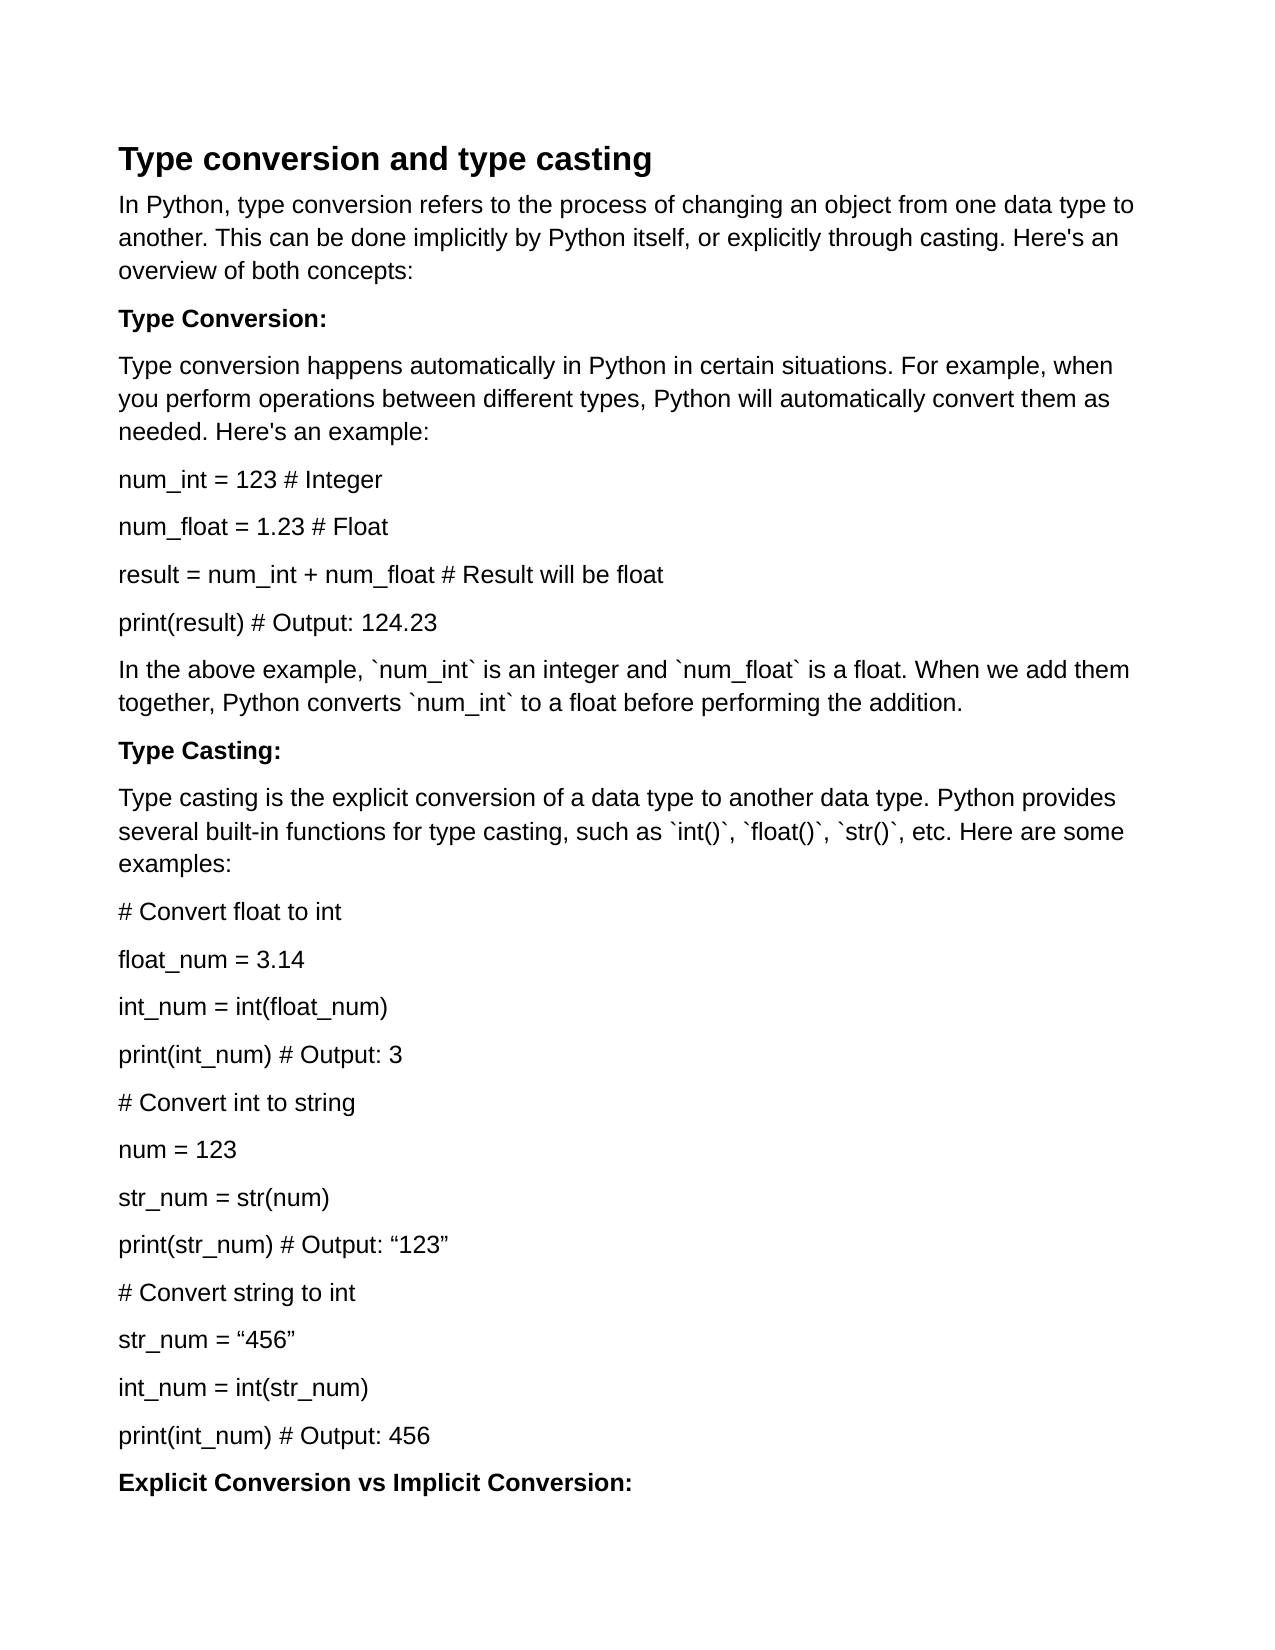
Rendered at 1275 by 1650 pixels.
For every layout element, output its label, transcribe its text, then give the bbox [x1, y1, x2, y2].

text print(int_num) # Output: 3 [118, 1040, 1157, 1069]
subtitle Type conversion and type casting [118, 139, 1157, 177]
text result = num_int + num_float # Result will be float [118, 560, 1157, 589]
text float_num = 3.14 [118, 945, 1157, 973]
text In Python, type conversion refers to the process of changing an object from one data type to another. This can be done implicitly by Python itself, or explicitly through casting. Here's an overview of both concepts: [118, 190, 1157, 285]
text Type Casting: [118, 736, 1157, 764]
text print(str_num) # Output: “123” [118, 1230, 1157, 1259]
text Type conversion happens automatically in Python in certain situations. For example, when you perform operations between different types, Python will automatically convert them as needed. Here's an example: [118, 351, 1157, 446]
text str_num = str(num) [118, 1183, 1157, 1211]
text str_num = “456” [118, 1326, 1157, 1354]
text num_int = 123 # Integer [118, 465, 1157, 493]
text int_num = int(str_num) [118, 1373, 1157, 1402]
text num = 123 [118, 1135, 1157, 1164]
text In the above example, `num_int` is an integer and `num_float` is a float. When we add them together, Python converts `num_int` to a float before performing the addition. [118, 655, 1157, 717]
text num_float = 1.23 # Float [118, 512, 1157, 541]
text Type casting is the explicit conversion of a data type to another data type. Python provides several built-in functions for type casting, such as `int()`, `float()`, `str()`, etc. Here are some examples: [118, 783, 1157, 878]
text # Convert string to int [118, 1278, 1157, 1307]
text print(int_num) # Output: 456 [118, 1421, 1157, 1449]
text Explicit Conversion vs Implicit Conversion: [118, 1468, 1157, 1497]
text # Convert float to int [118, 897, 1157, 926]
text # Convert int to string [118, 1087, 1157, 1116]
text Type Conversion: [118, 303, 1157, 332]
text print(result) # Output: 124.23 [118, 608, 1157, 636]
text int_num = int(float_num) [118, 992, 1157, 1021]
